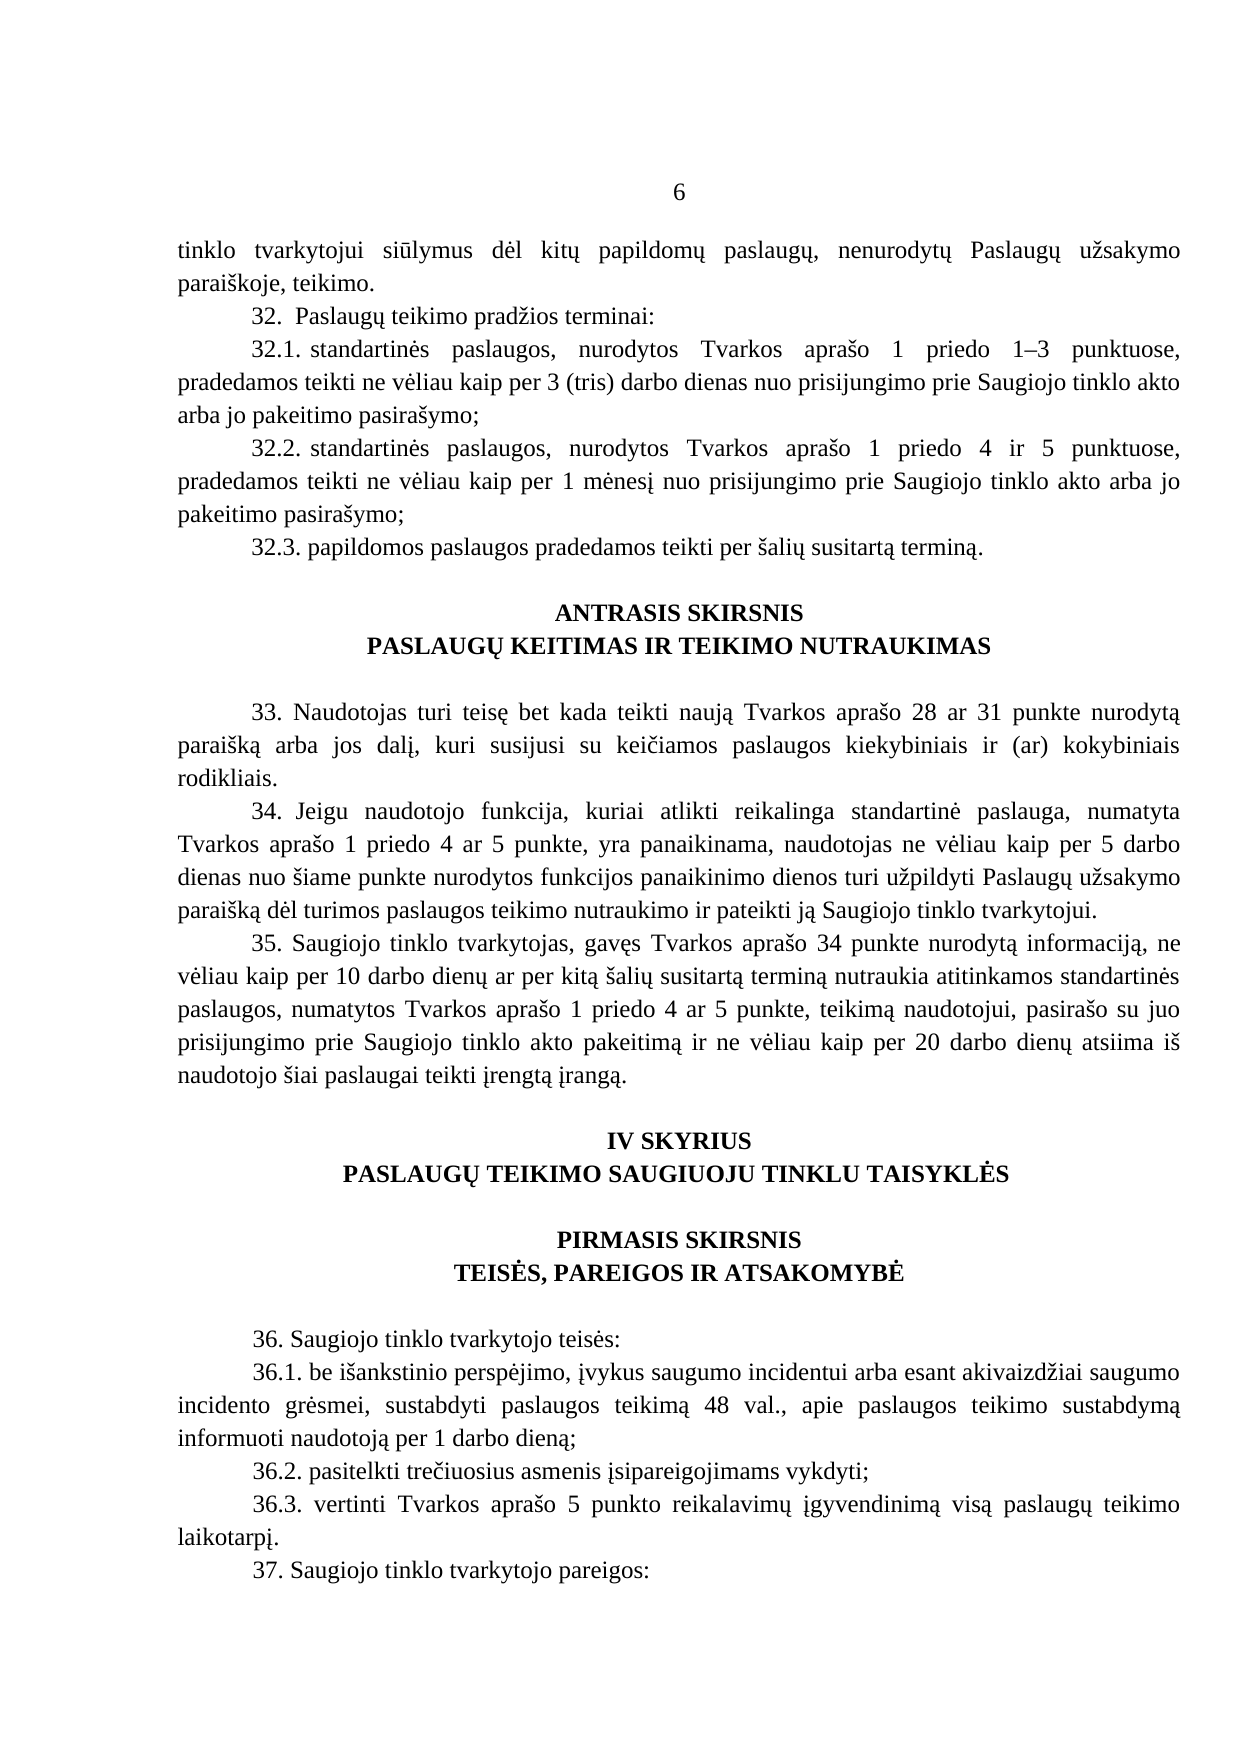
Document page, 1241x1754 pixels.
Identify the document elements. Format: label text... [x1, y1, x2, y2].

text PIRMASIS SKIRSNIS [177, 1225, 1181, 1254]
text 32.1. standartinės paslaugos, nurodytos Tvarkos aprašo 1 priedo 1–3 punktuose, pradedamos teikti ne vėliau kaip per 3 (tris) darbo dienas nuo prisijungimo prie Saugiojo tinklo akto arba jo pakeitimo pasirašymo; [177, 334, 1181, 428]
text 36.1. be išankstinio perspėjimo, įvykus saugumo incidentui arba esant akivaizdžiai saugumo incidento grėsmei, sustabdyti paslaugos teikimą 48 val., apie paslaugos teikimo sustabdymą informuoti naudotoją per 1 darbo dieną; [177, 1357, 1181, 1452]
text tinklo tvarkytojui siūlymus dėl kitų papildomų paslaugų, nenurodytų Paslaugų užsakymo paraiškoje, teikimo. [177, 235, 1181, 296]
text IV SKYRIUS [177, 1126, 1181, 1155]
text 32. Paslaugų teikimo pradžios terminai: [177, 301, 1181, 329]
text 35. Saugiojo tinklo tvarkytojas, gavęs Tvarkos aprašo 34 punkte nurodytą informaciją, ne vėliau kaip per 10 darbo dienų ar per kitą šalių susitartą terminą nutraukia atitinkamos standartinės paslaugos, numatytos Tvarkos aprašo 1 priedo 4 ar 5 punkte, teikimą naudotojui, pasirašo su juo prisijungimo prie Saugiojo tinklo akto pakeitimą ir ne vėliau kaip per 20 darbo dienų atsiima iš naudotojo šiai paslaugai teikti įrengtą įrangą. [177, 928, 1181, 1089]
text 34. Jeigu naudotojo funkcija, kuriai atlikti reikalinga standartinė paslauga, numatyta Tvarkos aprašo 1 priedo 4 ar 5 punkte, yra panaikinama, naudotojas ne vėliau kaip per 5 darbo dienas nuo šiame punkte nurodytos funkcijos panaikinimo dienos turi užpildyti Paslaugų užsakymo paraišką dėl turimos paslaugos teikimo nutraukimo ir pateikti ją Saugiojo tinklo tvarkytojui. [177, 796, 1181, 924]
text 33. Naudotojas turi teisę bet kada teikti naują Tvarkos aprašo 28 ar 31 punkte nurodytą paraišką arba jos dalį, kuri susijusi su keičiamos paslaugos kiekybiniais ir (ar) kokybiniais rodikliais. [177, 697, 1181, 792]
text 37. Saugiojo tinklo tvarkytojo pareigos: [177, 1556, 1181, 1584]
text 32.2. standartinės paslaugos, nurodytos Tvarkos aprašo 1 priedo 4 ir 5 punktuose, pradedamos teikti ne vėliau kaip per 1 mėnesį nuo prisijungimo prie Saugiojo tinklo akto arba jo pakeitimo pasirašymo; [177, 433, 1181, 528]
text TEISĖS, PAREIGOS IR ATSAKOMYBĖ [177, 1258, 1181, 1287]
text PASLAUGŲ tEikimo SAUGIUOJU TINKLU taisyklės [177, 1159, 1181, 1188]
text ANTRASIS SKIRSNIS [177, 598, 1181, 627]
text PASLAUGŲ KEITIMAS IR TEIKIMO NUTRAUKIMAS [177, 631, 1181, 660]
text 36. Saugiojo tinklo tvarkytojo teisės: [177, 1324, 1181, 1353]
text 36.2. pasitelkti trečiuosius asmenis įsipareigojimams vykdyti; [177, 1456, 1181, 1485]
text 36.3. vertinti Tvarkos aprašo 5 punkto reikalavimų įgyvendinimą visą paslaugų teikimo laikotarpį. [177, 1489, 1181, 1551]
text 32.3. papildomos paslaugos pradedamos teikti per šalių susitartą terminą. [177, 532, 1181, 561]
